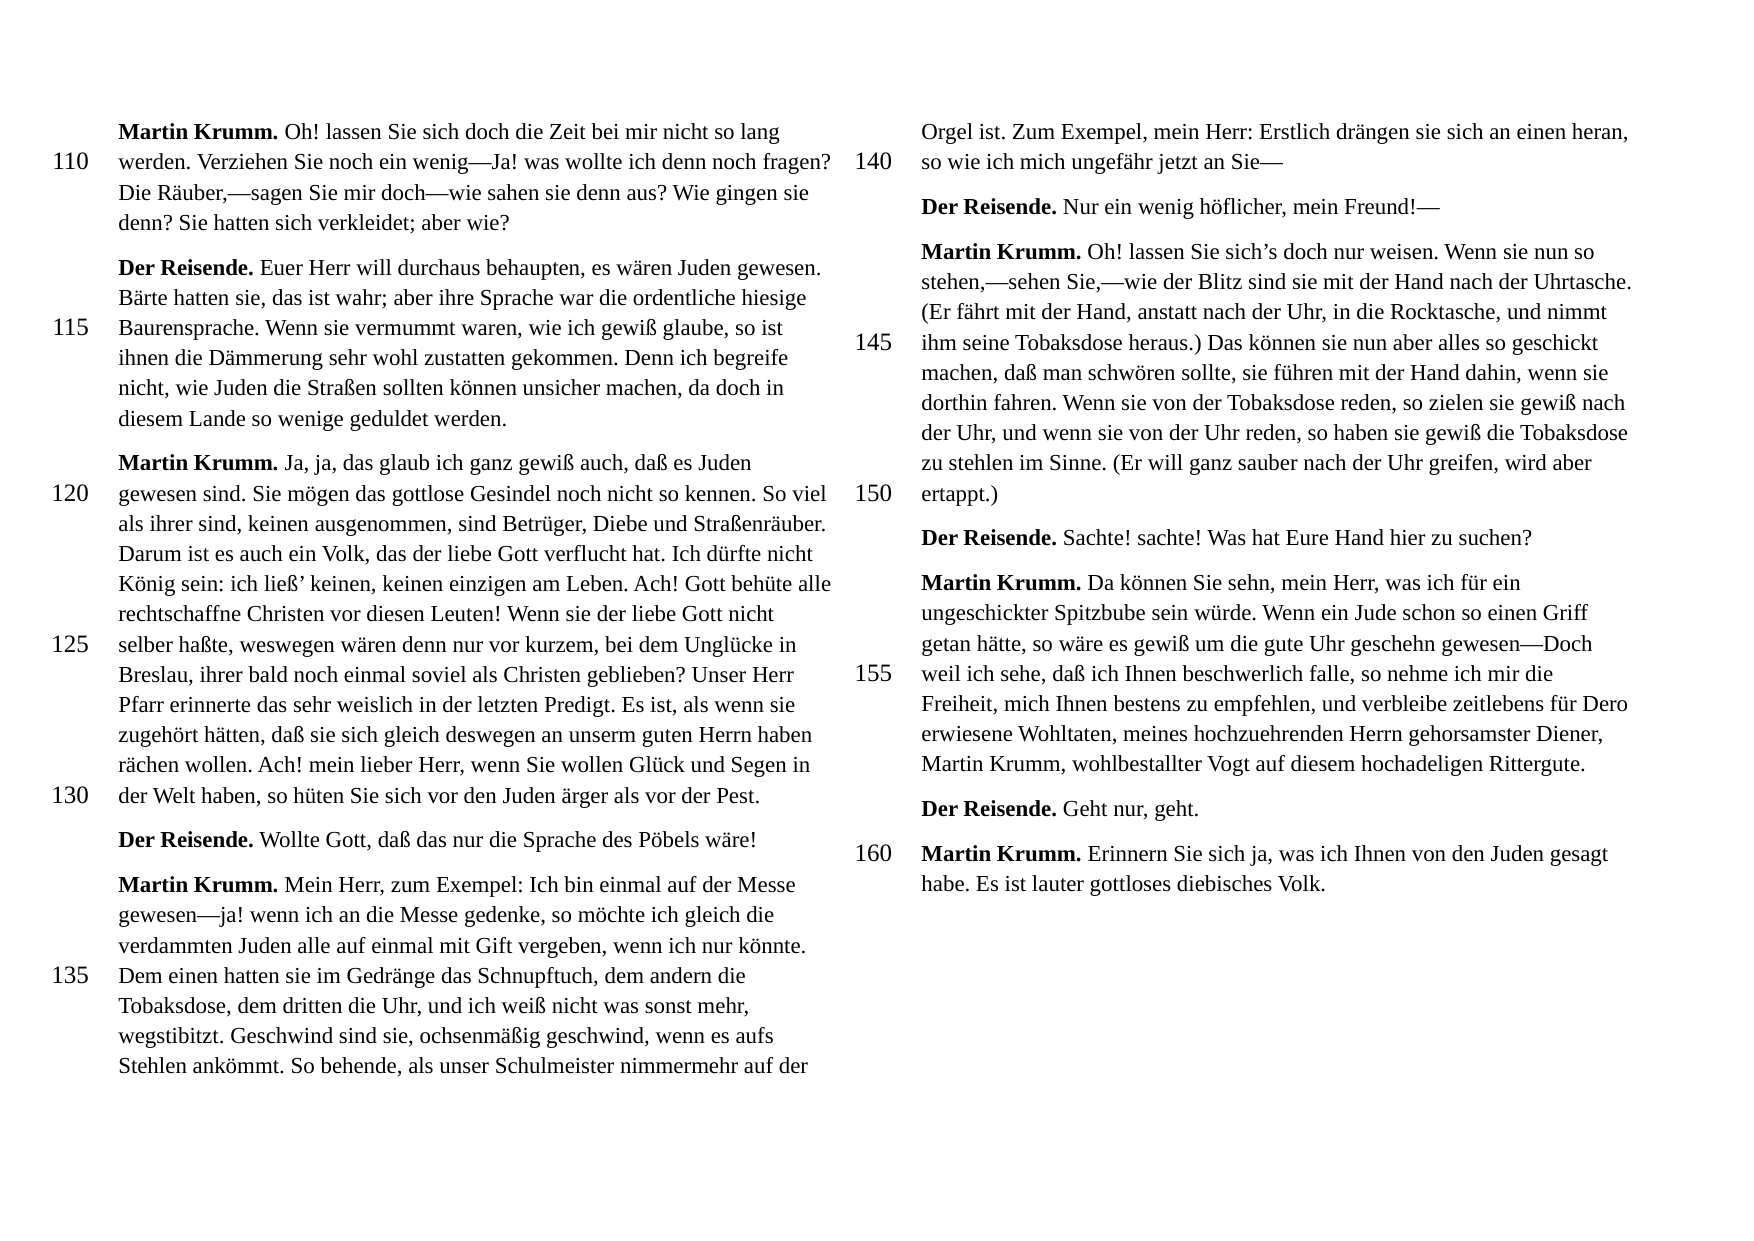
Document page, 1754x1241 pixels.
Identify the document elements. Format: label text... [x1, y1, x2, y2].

text Der Reisende. Euer Herr will durchaus behaupten, es wären Juden gewesen. Bärte hatten sie, das ist wahr; aber ihre Sprache war die ordentliche hiesige Baurensprache. Wenn sie vermummt waren, wie ich gewiß glaube, so ist ihnen die Dämmerung sehr wohl zustatten gekommen. Denn ich begreife nicht, wie Juden die Straßen sollten können unsicher machen, da doch in diesem Lande so wenige geduldet werden. [118, 253, 833, 431]
text Martin Krumm. Erinnern Sie sich ja, was ich Ihnen von den Juden gesagt habe. Es ist lauter gottloses diebisches Volk. [921, 840, 1636, 897]
text Der Reisende. Nur ein wenig höflicher, mein Freund!— [921, 193, 1636, 219]
text Martin Krumm. Oh! lassen Sie sich doch die Zeit bei mir nicht so lang werden. Verziehen Sie noch ein wenig—Ja! was wollte ich denn noch fragen? Die Räuber,—sagen Sie mir doch—wie sahen sie denn aus? Wie gingen sie denn? Sie hatten sich verkleidet; aber wie? [118, 118, 833, 235]
text Martin Krumm. Ja, ja, das glaub ich ganz gewiß auch, daß es Juden gewesen sind. Sie mögen das gottlose Gesindel noch nicht so kennen. So viel als ihrer sind, keinen ausgenommen, sind Betrüger, Diebe und Straßenräuber. Darum ist es auch ein Volk, das der liebe Gott verflucht hat. Ich dürfte nicht König sein: ich ließ’ keinen, keinen einzigen am Leben. Ach! Gott behüte alle rechtschaffne Christen vor diesen Leuten! Wenn sie der liebe Gott nicht selber haßte, weswegen wären denn nur vor kurzem, bei dem Unglücke in Breslau, ihrer bald noch einmal soviel als Christen geblieben? Unser Herr Pfarr erinnerte das sehr weislich in der letzten Predigt. Es ist, als wenn sie zugehört hätten, daß sie sich gleich deswegen an unserm guten Herrn haben rächen wollen. Ach! mein lieber Herr, wenn Sie wollen Glück und Segen in der Welt haben, so hüten Sie sich vor den Juden ärger als vor der Pest. [118, 449, 833, 808]
text Martin Krumm. Oh! lassen Sie sich’s doch nur weisen. Wenn sie nun so stehen,—sehen Sie,—wie der Blitz sind sie mit der Hand nach der Uhrtasche. (Er fährt mit der Hand, anstatt nach der Uhr, in die Rocktasche, und nimmt ihm seine Tobaksdose heraus.) Das können sie nun aber alles so geschickt machen, daß man schwören sollte, sie führen mit der Hand dahin, wenn sie dorthin fahren. Wenn sie von der Tobaksdose reden, so zielen sie gewiß nach der Uhr, und wenn sie von der Uhr reden, so haben sie gewiß die Tobaksdose zu stehlen im Sinne. (Er will ganz sauber nach der Uhr greifen, wird aber ertappt.) [921, 238, 1636, 506]
text Martin Krumm. Mein Herr, zum Exempel: Ich bin einmal auf der Messe gewesen—ja! wenn ich an die Messe gedenke, so möchte ich gleich die verdammten Juden alle auf einmal mit Gift vergeben, wenn ich nur könnte. Dem einen hatten sie im Gedränge das Schnupftuch, dem andern die Tobaksdose, dem dritten die Uhr, und ich weiß nicht was sonst mehr, wegstibitzt. Geschwind sind sie, ochsenmäßig geschwind, wenn es aufs Stehlen ankömmt. So behende, als unser Schulmeister nimmermehr auf der [118, 871, 833, 1079]
text Der Reisende. Geht nur, geht. [921, 795, 1636, 822]
text Der Reisende. Wollte Gott, daß das nur die Sprache des Pöbels wäre! [118, 826, 833, 853]
text Der Reisende. Sachte! sachte! Was hat Eure Hand hier zu suchen? [921, 524, 1636, 551]
text Martin Krumm. Da können Sie sehn, mein Herr, was ich für ein ungeschickter Spitzbube sein würde. Wenn ein Jude schon so einen Griff getan hätte, so wäre es gewiß um die gute Uhr geschehn gewesen—Doch weil ich sehe, daß ich Ihnen beschwerlich falle, so nehme ich mir die Freiheit, mich Ihnen bestens zu empfehlen, und verbleibe zeitlebens für Dero erwiesene Wohltaten, meines hochzuehrenden Herrn gehorsamster Diener, Martin Krumm, wohlbestallter Vogt auf diesem hochadeligen Rittergute. [921, 569, 1636, 777]
text Orgel ist. Zum Exempel, mein Herr: Erstlich drängen sie sich an einen heran, so wie ich mich ungefähr jetzt an Sie— [921, 118, 1636, 175]
